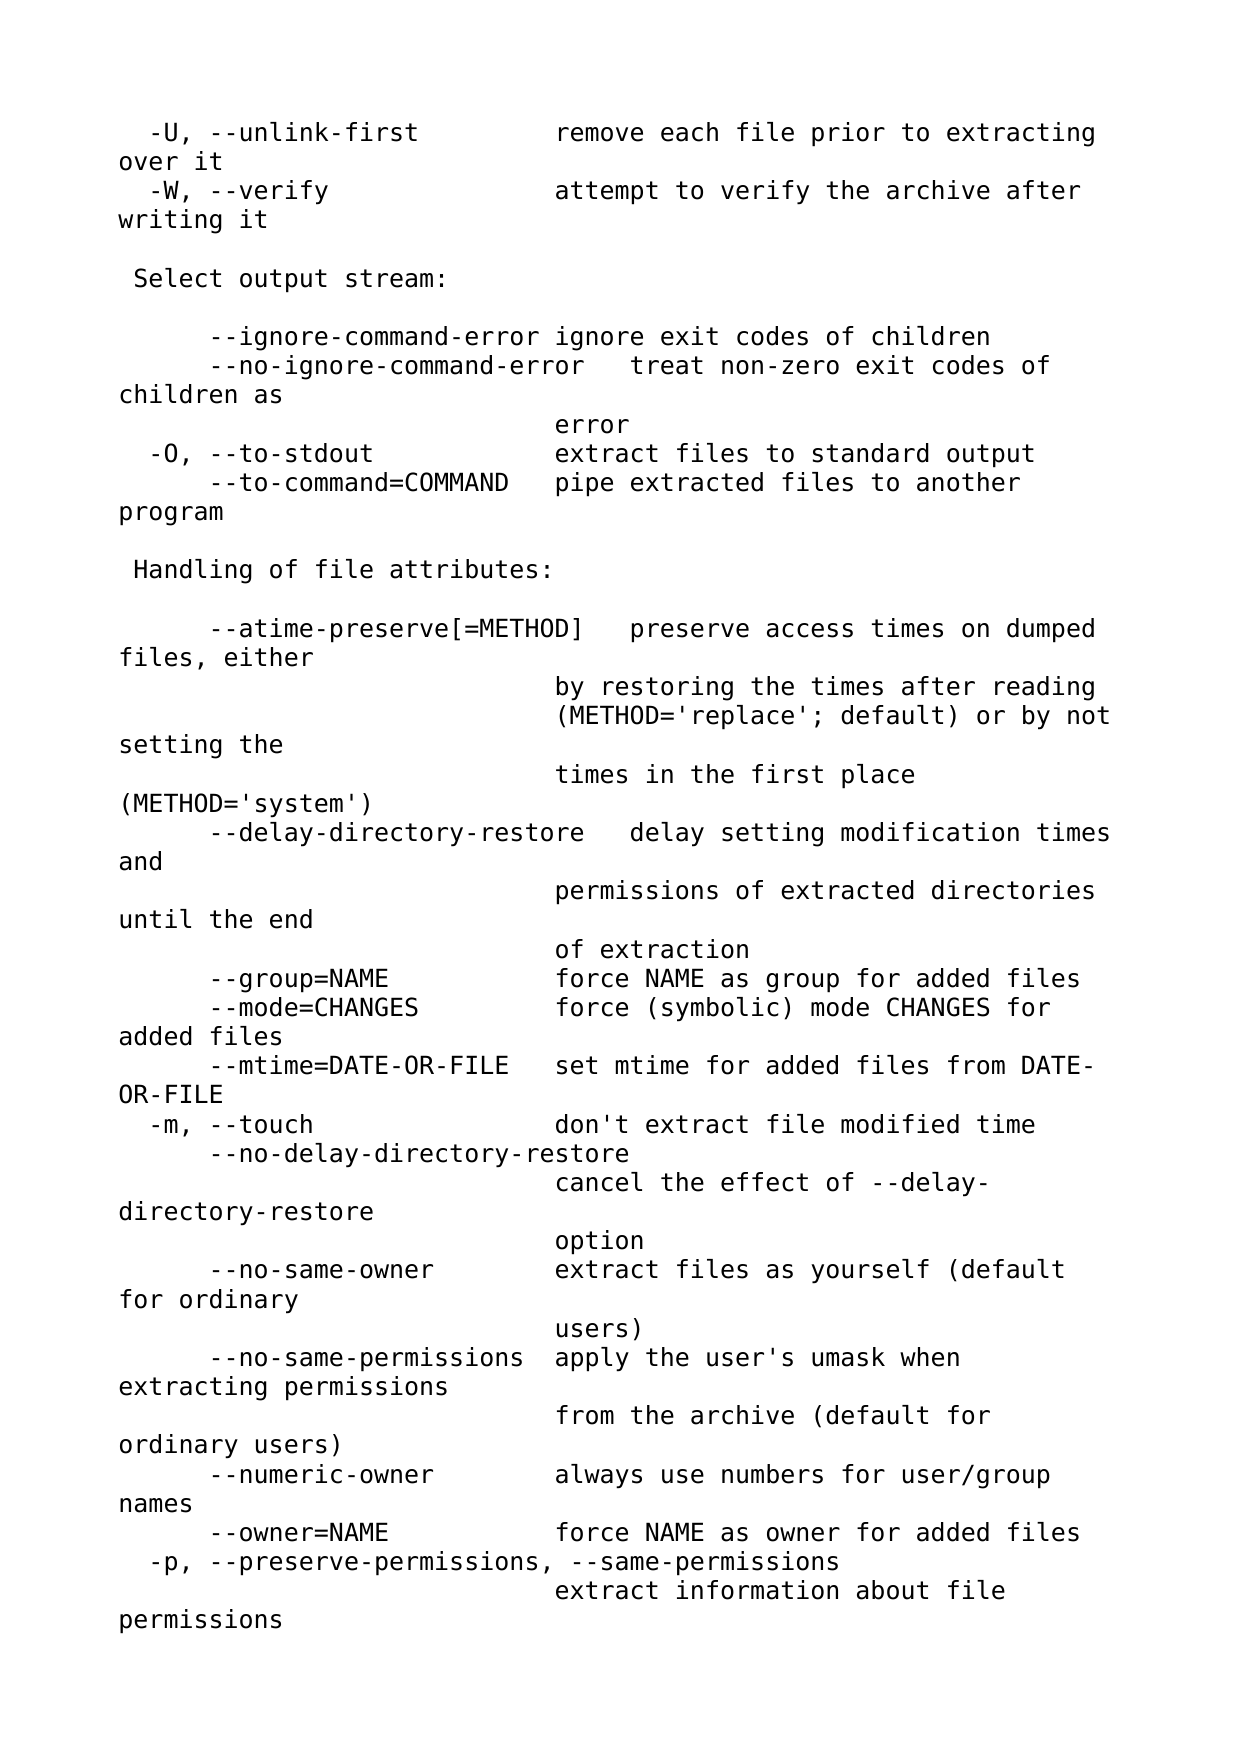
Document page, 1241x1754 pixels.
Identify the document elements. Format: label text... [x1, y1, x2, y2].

text -U, --unlink-first remove each file prior to extracting over it -W, --verify attempt to verify the archive after writing it Select output stream: --ignore-command-error ignore exit codes of children --no-ignore-command-error treat non-zero exit codes of children as error -O, --to-stdout extract files to standard output --to-command=COMMAND pipe extracted files to another program Handling of file attributes: --atime-preserve[=METHOD] preserve access times on dumped files, either by restoring the times after reading (METHOD='replace'; default) or by not setting the times in the first place (METHOD='system') --delay-directory-restore delay setting modification times and permissions of extracted directories until the end of extraction --group=NAME force NAME as group for added files --mode=CHANGES force (symbolic) mode CHANGES for added files --mtime=DATE-OR-FILE set mtime for added files from DATE-OR-FILE -m, --touch don't extract file modified time --no-delay-directory-restore cancel the effect of --delay-directory-restore option --no-same-owner extract files as yourself (default for ordinary users) --no-same-permissions apply the user's umask when extracting permissions from the archive (default for ordinary users) --numeric-owner always use numbers for user/group names --owner=NAME force NAME as owner for added files -p, --preserve-permissions, --same-permissions extract information about file permissions [118, 118, 1122, 1635]
